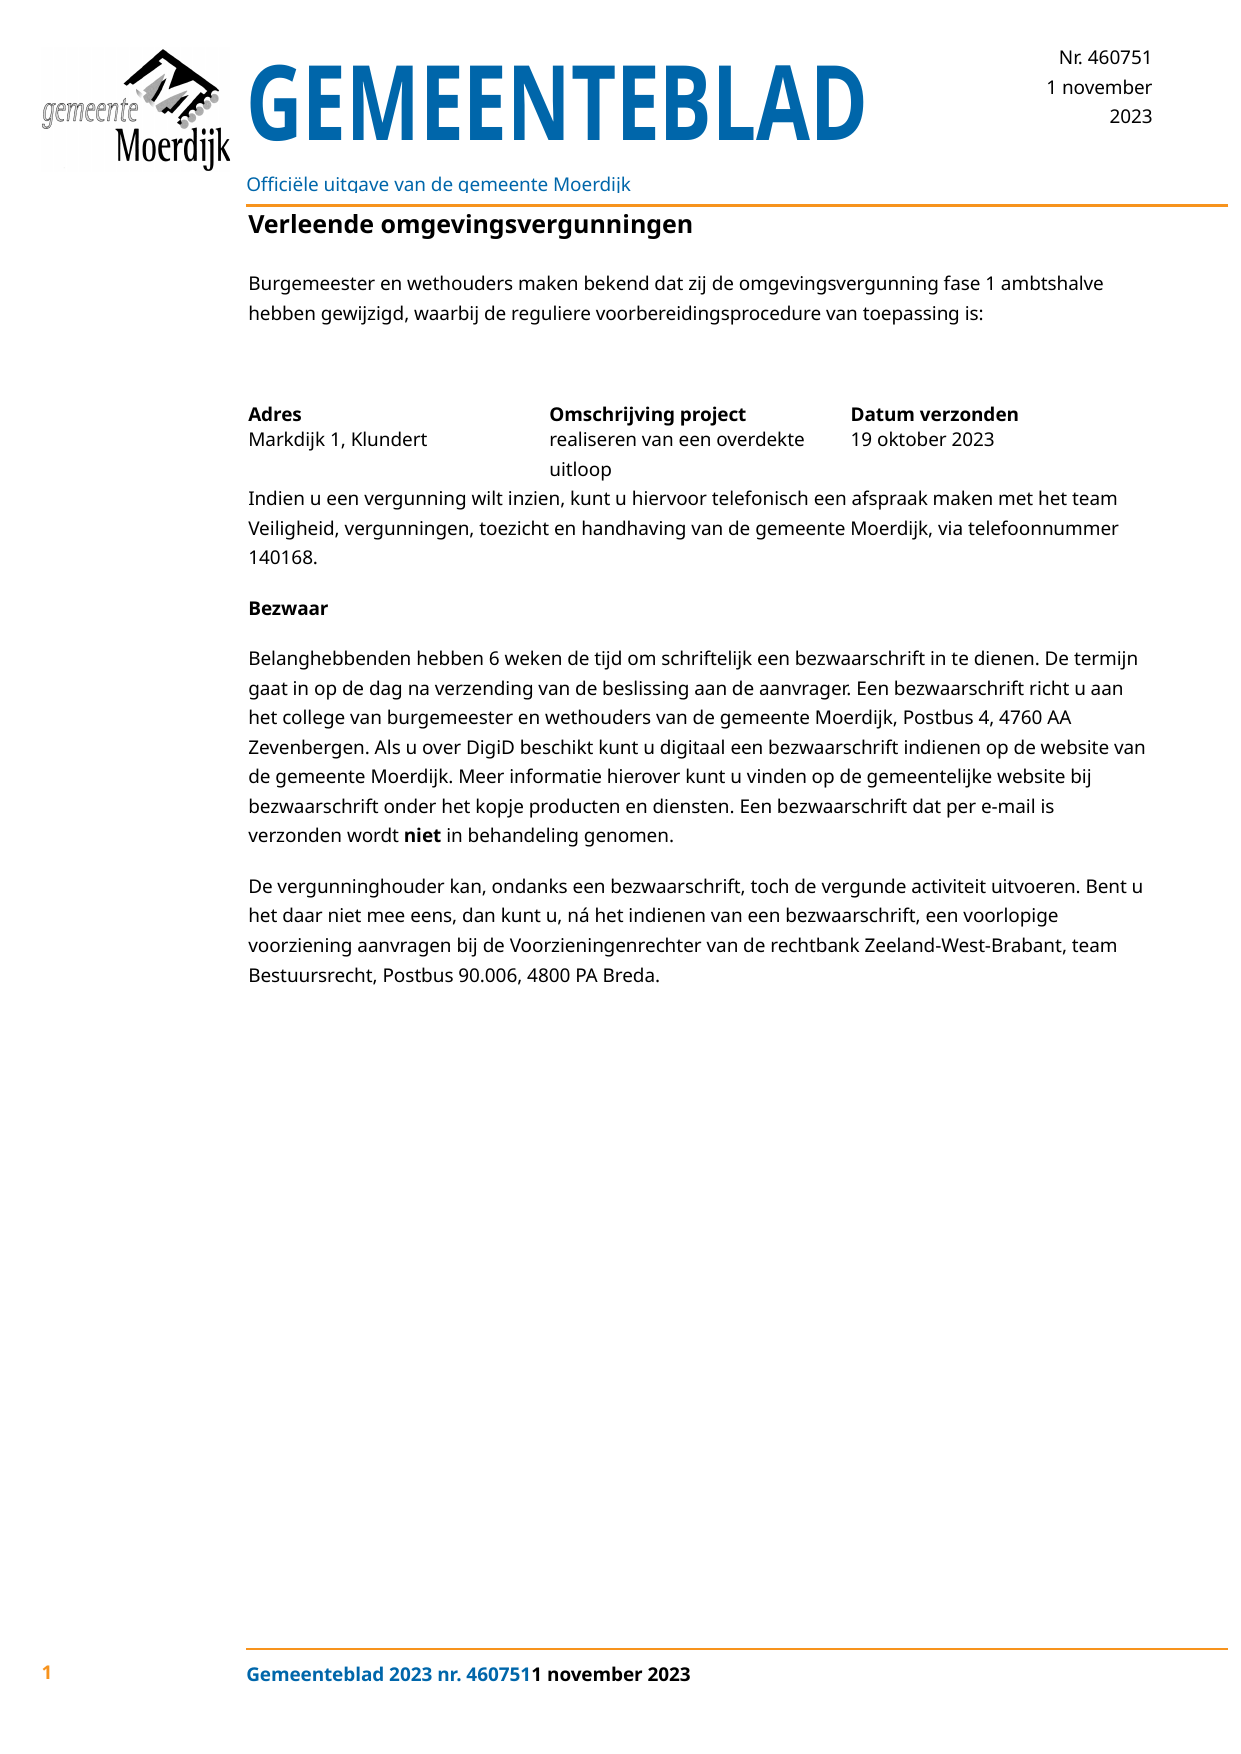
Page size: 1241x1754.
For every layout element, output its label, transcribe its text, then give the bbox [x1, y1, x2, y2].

table_header Omschrijving project [549, 401, 850, 427]
table_cell realiseren van een overdekte uitloop [549, 427, 850, 482]
text Verleende omgevingsvergunningen [248, 207, 1152, 241]
text Indien u een vergunning wilt inzien, kunt u hiervoor telefonisch een afspraak maken met het team Veiligheid, vergunningen, toezicht en handhaving van de gemeente Moerdijk, via telefoonnummer 140168. [248, 485, 1152, 570]
text De vergunninghouder kan, ondanks een bezwaarschrift, toch de vergunde activiteit uitvoeren. Bent u het daar niet mee eens, dan kunt u, ná het indienen van een bezwaarschrift, een voorlopige voorziening aanvragen bij de Voorzieningenrechter van de rechtbank Zeeland-West-Brabant, team Bestuursrecht, Postbus 90.006, 4800 PA Breda. [248, 873, 1152, 987]
table_header Datum verzonden [850, 401, 1152, 427]
text Bezwaar [248, 595, 1152, 620]
text Burgemeester en wethouders maken bekend dat zij de omgevingsvergunning fase 1 ambtshalve hebben gewijzigd, waarbij de reguliere voorbereidingsprocedure van toepassing is: [248, 270, 1152, 326]
table_header Adres [248, 401, 549, 427]
table_cell 19 oktober 2023 [850, 427, 1152, 482]
picture [41, 47, 231, 172]
text Belanghebbenden hebben 6 weken de tijd om schriftelijk een bezwaarschrift in te dienen. De termijn gaat in op de dag na verzending van de beslissing aan de aanvrager. Een bezwaarschrift richt u aan het college van burgemeester en wethouders van de gemeente Moerdijk, Postbus 4, 4760 AA Zevenbergen. Als u over DigiD beschikt kunt u digitaal een bezwaarschrift indienen op de website van de gemeente Moerdijk. Meer informatie hierover kunt u vinden op de gemeentelijke website bij bezwaarschrift onder het kopje producten en diensten. Een bezwaarschrift dat per e-mail is verzonden wordt niet in behandeling genomen. [248, 645, 1152, 848]
table_cell Markdijk 1, Klundert [248, 427, 549, 482]
